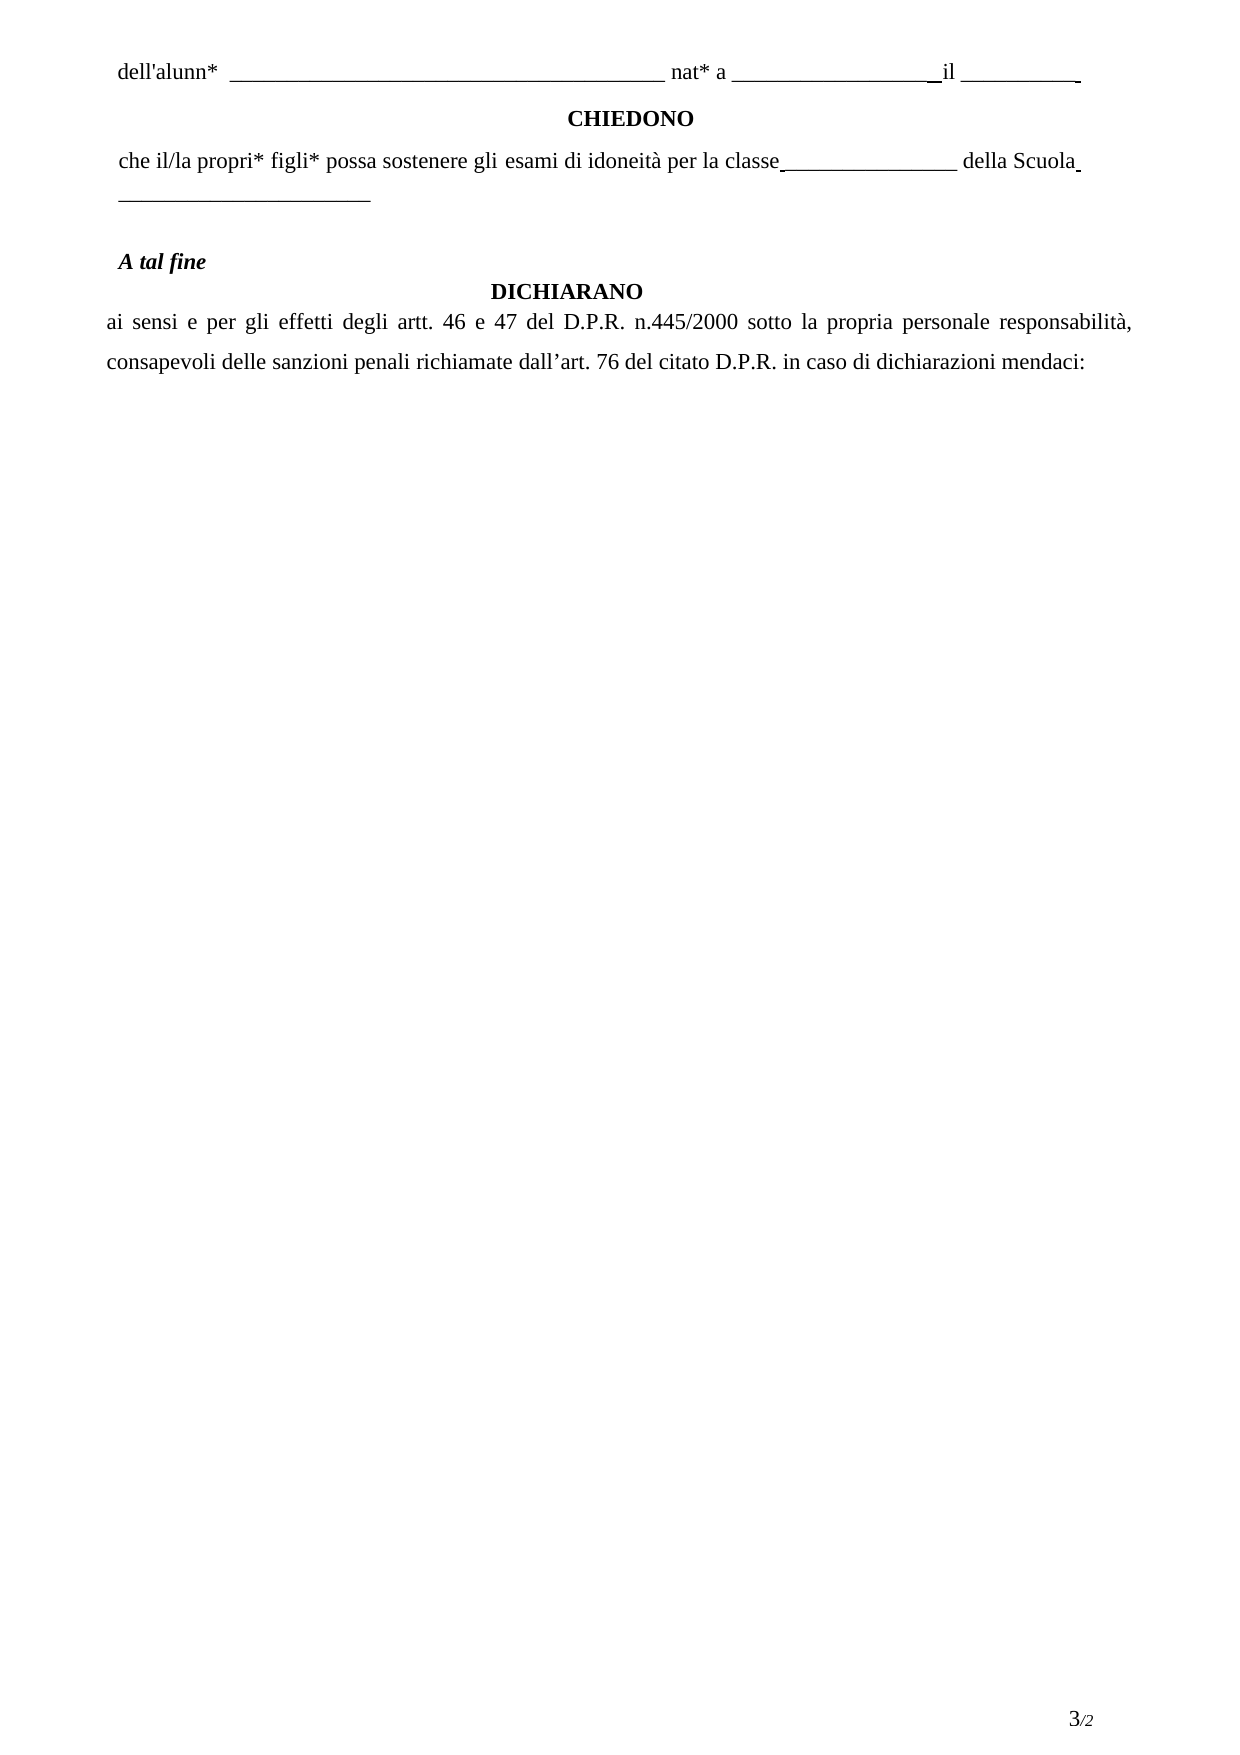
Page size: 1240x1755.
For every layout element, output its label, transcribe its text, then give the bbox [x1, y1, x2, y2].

text che il/la propri* figli* possa sostenere gli esami di idoneità per la classe _______________ della Scuola ______________________ [118, 148, 1137, 204]
subtitle DICHIARANO [106, 278, 1027, 304]
text ai sensi e per gli effetti degli artt. 46 e 47 del D.P.R. n.445/2000 sotto la propria personale responsabilità, consapevoli delle sanzioni penali richiamate dall’art. 76 del citato D.P.R. in caso di dichiarazioni mendaci: [106, 308, 1132, 374]
subtitle CHIEDONO [121, 105, 1140, 131]
text dell'alunn* ______________________________________ nat* a _________________ il __________ [117, 58, 1140, 85]
text A tal fine [118, 248, 1137, 274]
